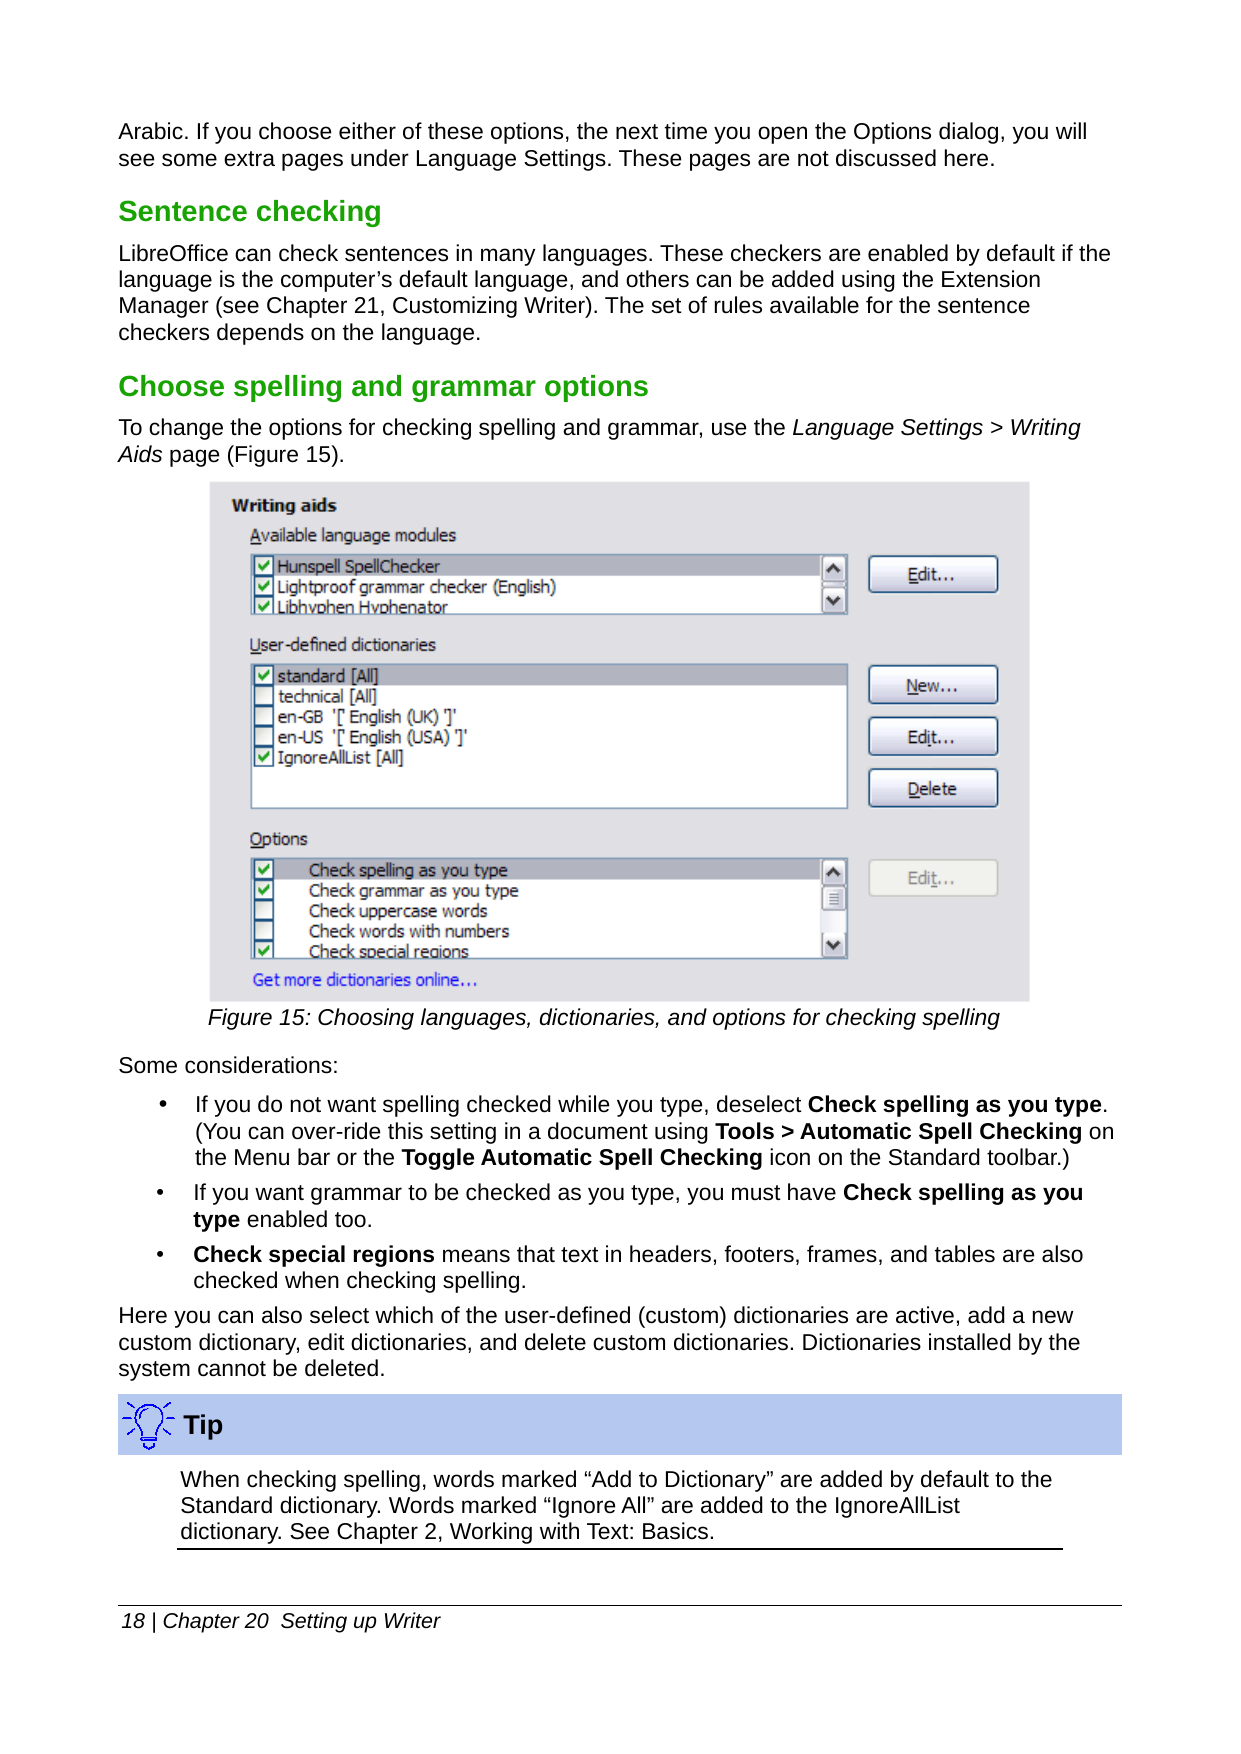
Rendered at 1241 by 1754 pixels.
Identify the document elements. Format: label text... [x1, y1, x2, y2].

subtitle Tip [118, 1394, 1122, 1455]
text LibreOffice can check sentences in many languages. These checkers are enabled by default if the language is the computer’s default language, and others can be added using the Extension Manager (see Chapter 21, Customizing Writer). The set of rules available for the sentence checkers depends on the language. [118, 240, 1122, 345]
picture [119, 1394, 179, 1454]
text Here you can also select which of the user-defined (custom) dictionaries are active, add a new custom dictionary, edit dictionaries, and delete custom dictionaries. Dictionaries installed by the system cannot be deleted. [118, 1302, 1122, 1381]
text Arabic. If you choose either of these options, the next time you open the Options dialog, you will see some extra pages under Language Settings. These pages are not discussed here. [118, 118, 1122, 171]
subtitle Choose spelling and grammar options [118, 369, 1122, 402]
text Figure 15: Choosing languages, dictionaries, and options for checking spelling [208, 1005, 1033, 1031]
text To change the options for checking spelling and grammar, use the Language Settings > Writing Aids page (Figure 15). [118, 414, 1122, 467]
list If you want grammar to be checked as you type, you must have Check spelling as you type enabled too. [156, 1179, 1122, 1232]
text When checking spelling, words marked “Add to Dictionary” are added by default to the Standard dictionary. Words marked “Ignore All” are added to the IgnoreAllList dictionary. See Chapter 2, Working with Text: Basics. [177, 1462, 1063, 1548]
list Check special regions means that text in headers, footers, frames, and tables are also checked when checking spelling. [156, 1241, 1122, 1293]
list If you do not want spelling checked while you type, deselect Check spelling as you type. (You can over-ride this setting in a document using Tools > Automatic Spell Checking on the Menu bar or the Toggle Automatic Spell Checking icon on the Standard toolbar.) [156, 1091, 1122, 1170]
picture [207, 479, 1033, 1005]
list Some considerations: [118, 1052, 1122, 1078]
subtitle Sentence checking [118, 194, 1122, 228]
